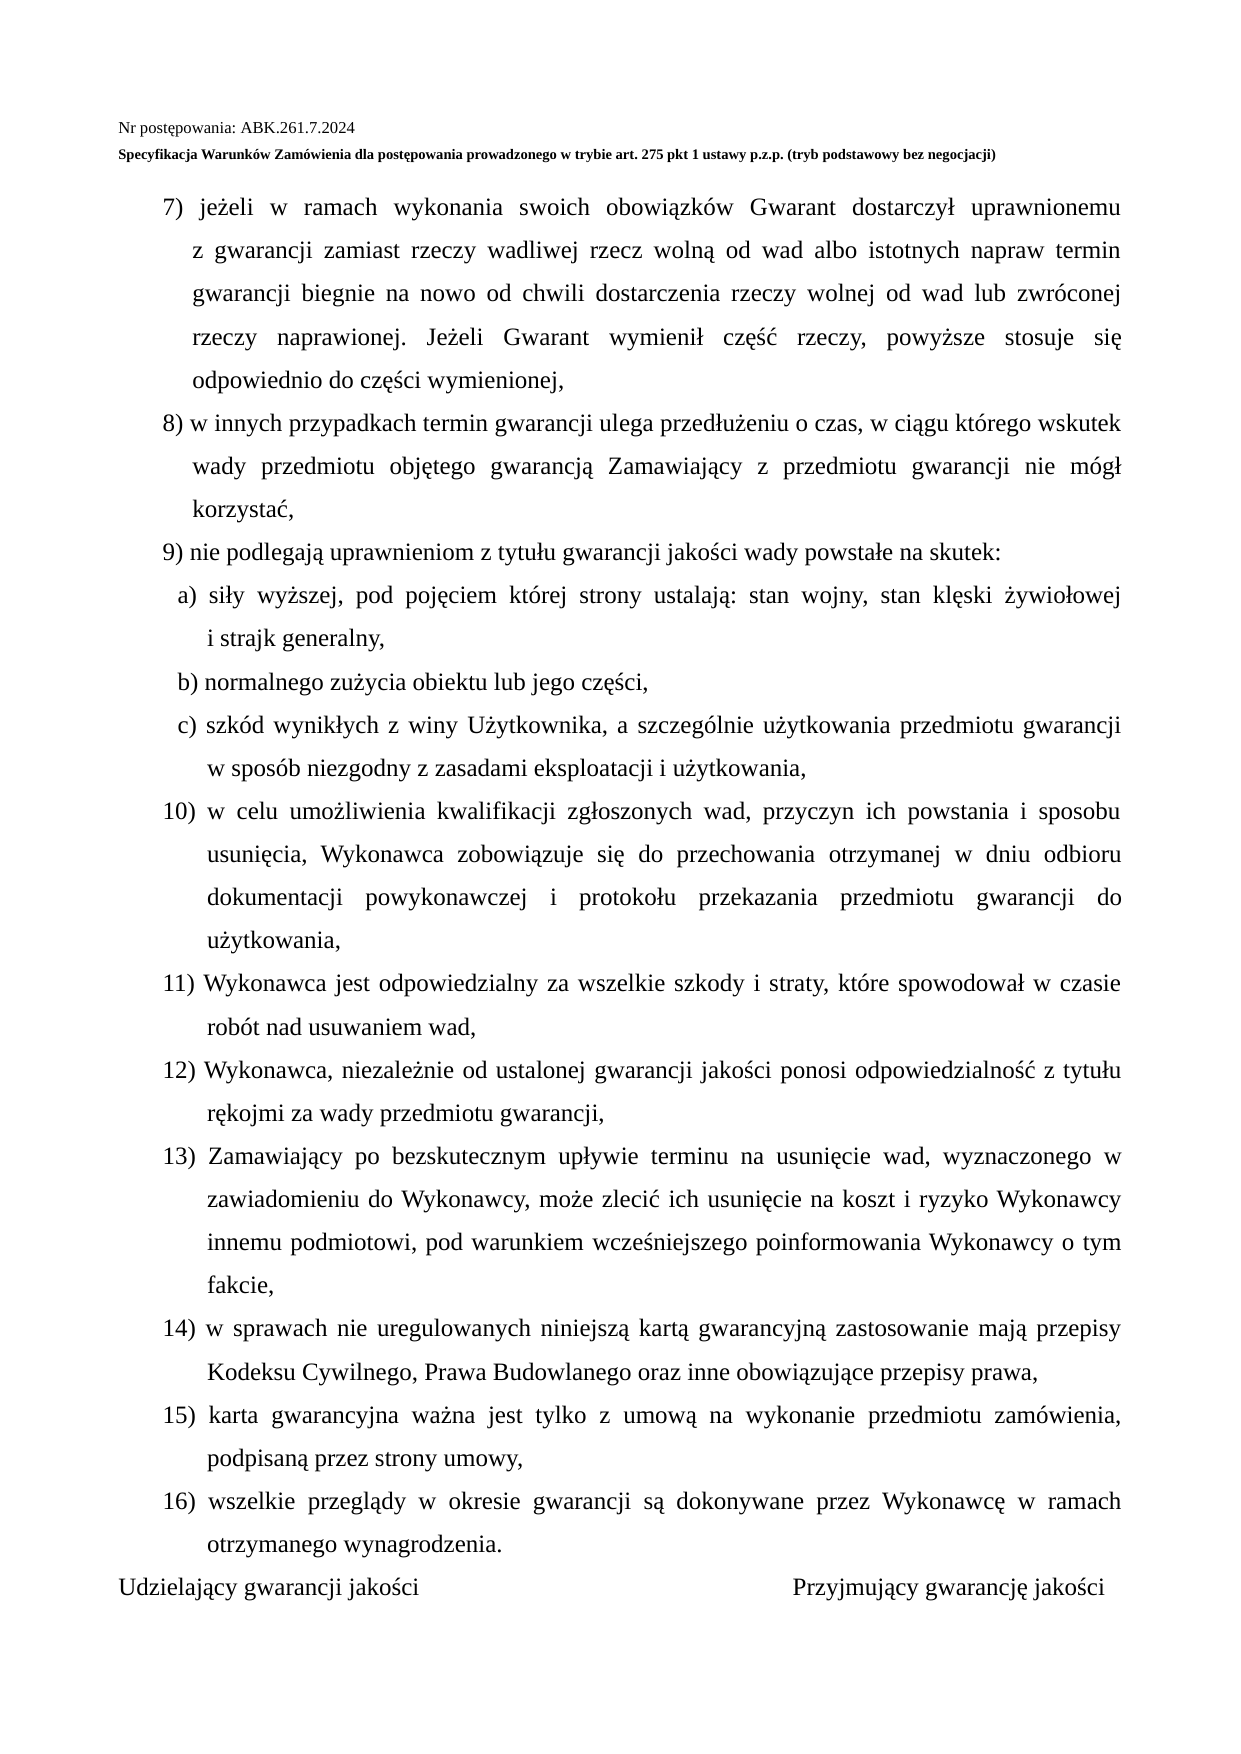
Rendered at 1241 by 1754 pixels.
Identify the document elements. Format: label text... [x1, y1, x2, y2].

text 12) Wykonawca, niezależnie od ustalonej gwarancji jakości ponosi odpowiedzialność z tytułu rękojmi za wady przedmiotu gwarancji, [162, 1055, 1122, 1127]
text Udzielający gwarancji jakości Przyjmujący gwarancję jakości [118, 1572, 1122, 1601]
text c) szkód wynikłych z winy Użytkownika, a szczególnie użytkowania przedmiotu gwarancji w sposób niezgodny z zasadami eksploatacji i użytkowania, [177, 710, 1122, 782]
text 16) wszelkie przeglądy w okresie gwarancji są dokonywane przez Wykonawcę w ramach otrzymanego wynagrodzenia. [162, 1486, 1122, 1558]
text 11) Wykonawca jest odpowiedzialny za wszelkie szkody i straty, które spowodował w czasie robót nad usuwaniem wad, [162, 968, 1122, 1040]
text 8) w innych przypadkach termin gwarancji ulega przedłużeniu o czas, w ciągu którego wskutek wady przedmiotu objętego gwarancją Zamawiający z przedmiotu gwarancji nie mógł korzystać, [162, 408, 1122, 523]
text a) siły wyższej, pod pojęciem której strony ustalają: stan wojny, stan klęski żywiołowej i strajk generalny, [177, 580, 1122, 652]
text 7) jeżeli w ramach wykonania swoich obowiązków Gwarant dostarczył uprawnionemu z gwarancji zamiast rzeczy wadliwej rzecz wolną od wad albo istotnych napraw termin gwarancji biegnie na nowo od chwili dostarczenia rzeczy wolnej od wad lub zwróconej rzeczy naprawionej. Jeżeli Gwarant wymienił część rzeczy, powyższe stosuje się odpowiednio do części wymienionej, [162, 192, 1122, 393]
text 14) w sprawach nie uregulowanych niniejszą kartą gwarancyjną zastosowanie mają przepisy Kodeksu Cywilnego, Prawa Budowlanego oraz inne obowiązujące przepisy prawa, [162, 1313, 1122, 1385]
text b) normalnego zużycia obiektu lub jego części, [177, 667, 1122, 695]
text 15) karta gwarancyjna ważna jest tylko z umową na wykonanie przedmiotu zamówienia, podpisaną przez strony umowy, [162, 1400, 1122, 1472]
text 10) w celu umożliwienia kwalifikacji zgłoszonych wad, przyczyn ich powstania i sposobu usunięcia, Wykonawca zobowiązuje się do przechowania otrzymanej w dniu odbioru dokumentacji powykonawczej i protokołu przekazania przedmiotu gwarancji do użytkowania, [162, 796, 1122, 954]
text 9) nie podlegają uprawnieniom z tytułu gwarancji jakości wady powstałe na skutek: [162, 537, 1122, 566]
text 13) Zamawiający po bezskutecznym upływie terminu na usunięcie wad, wyznaczonego w zawiadomieniu do Wykonawcy, może zlecić ich usunięcie na koszt i ryzyko Wykonawcy innemu podmiotowi, pod warunkiem wcześniejszego poinformowania Wykonawcy o tym fakcie, [162, 1141, 1122, 1299]
